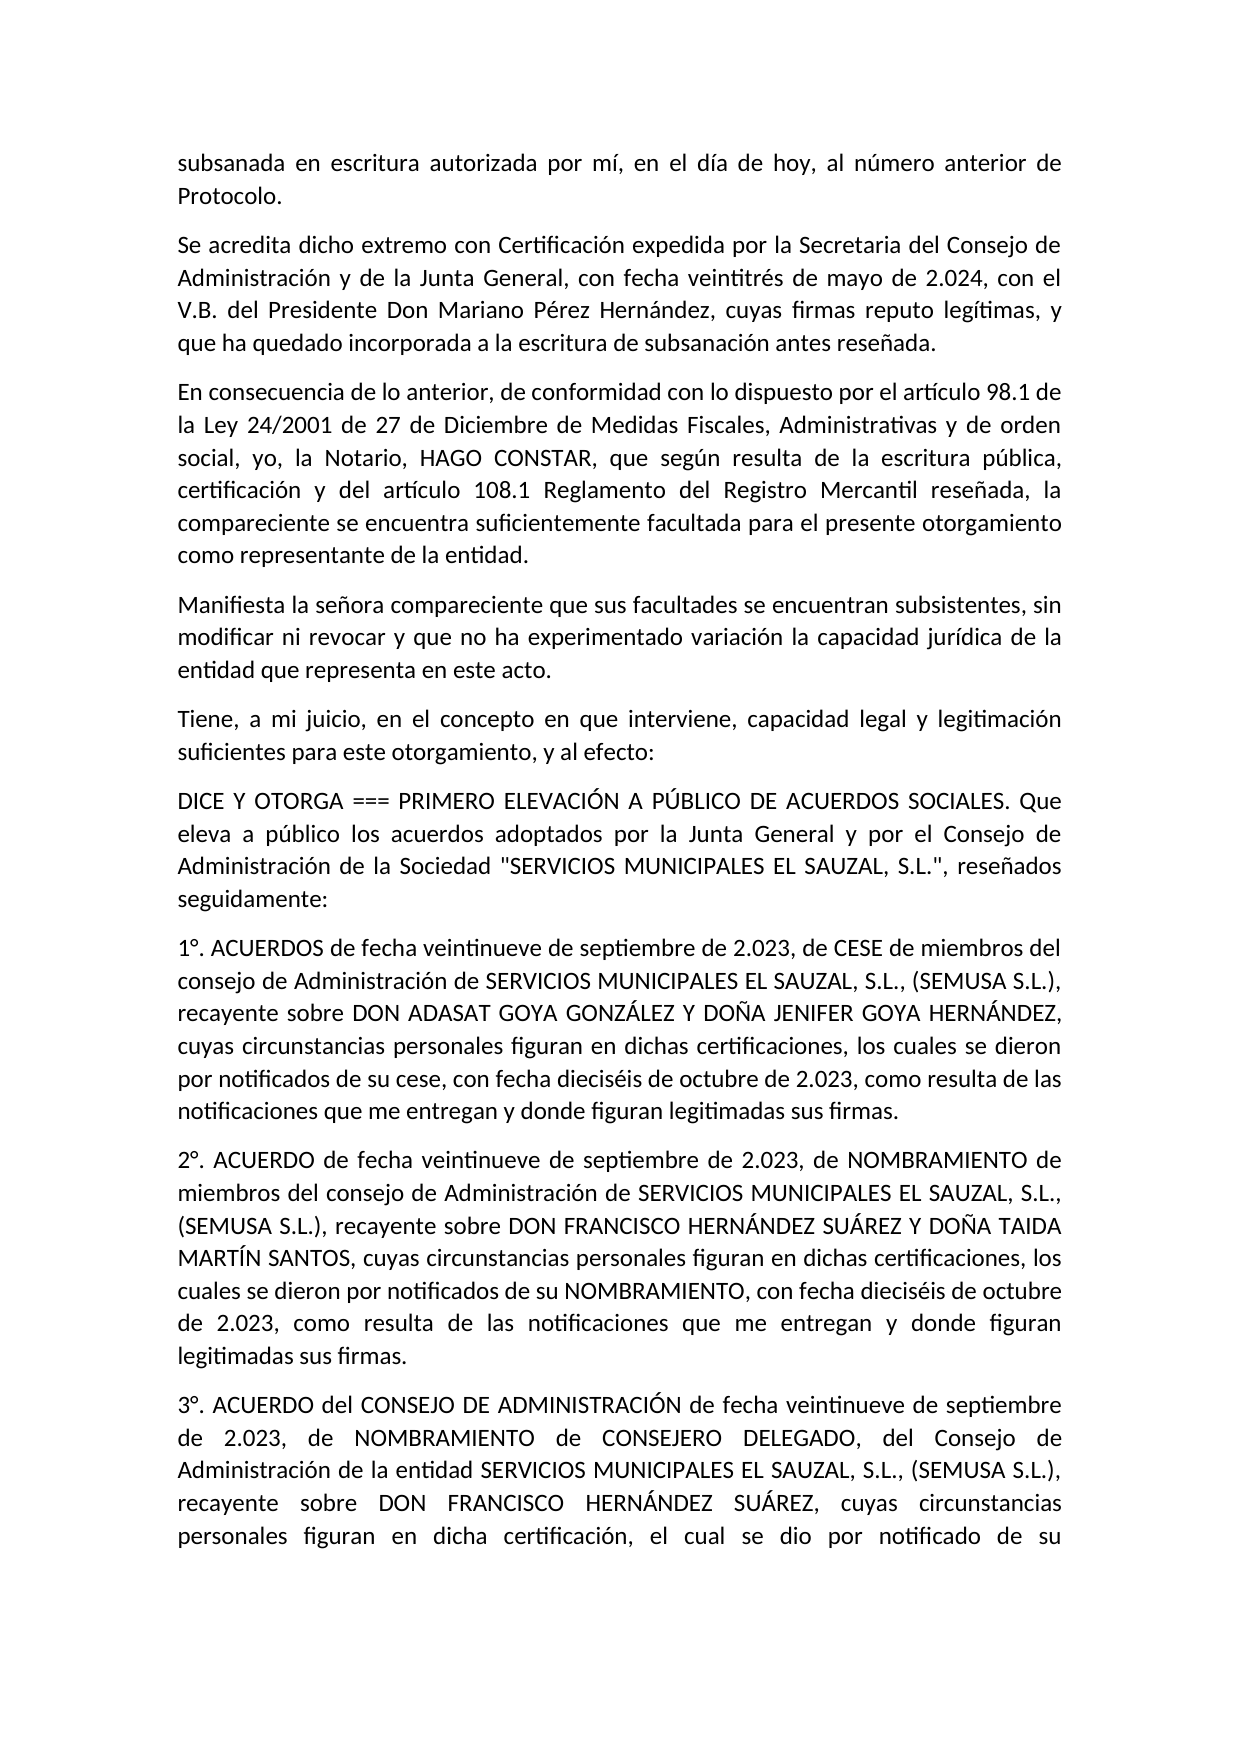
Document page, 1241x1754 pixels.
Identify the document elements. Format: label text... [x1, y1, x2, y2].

text En consecuencia de lo anterior, de conformidad con lo dispuesto por el artículo 98.1 de la Ley 24/2001 de 27 de Diciembre de Medidas Fiscales, Administrativas y de orden social, yo, la Notario, HAGO CONSTAR, que según resulta de la escritura pública, certificación y del artículo 108.1 Reglamento del Registro Mercantil reseñada, la compareciente se encuentra suficientemente facultada para el presente otorgamiento como representante de la entidad. [177, 377, 1063, 570]
text subsanada en escritura autorizada por mí, en el día de hoy, al número anterior de Protocolo. [177, 148, 1063, 211]
text 1°. ACUERDOS de fecha veintinueve de septiembre de 2.023, de CESE de miembros del consejo de Administración de SERVICIOS MUNICIPALES EL SAUZAL, S.L., (SEMUSA S.L.), recayente sobre DON ADASAT GOYA GONZÁLEZ Y DOÑA JENIFER GOYA HERNÁNDEZ, cuyas circunstancias personales figuran en dichas certificaciones, los cuales se dieron por notificados de su cese, con fecha dieciséis de octubre de 2.023, como resulta de las notificaciones que me entregan y donde figuran legitimadas sus firmas. [177, 932, 1063, 1126]
text Se acredita dicho extremo con Certificación expedida por la Secretaria del Consejo de Administración y de la Junta General, con fecha veintitrés de mayo de 2.024, con el V.B. del Presidente Don Mariano Pérez Hernández, cuyas firmas reputo legítimas, y que ha quedado incorporada a la escritura de subsanación antes reseñada. [177, 229, 1063, 358]
text Manifiesta la señora compareciente que sus facultades se encuentran subsistentes, sin modificar ni revocar y que no ha experimentado variación la capacidad jurídica de la entidad que representa en este acto. [177, 589, 1063, 684]
text DICE Y OTORGA === PRIMERO ELEVACIÓN A PÚBLICO DE ACUERDOS SOCIALES. Que eleva a público los acuerdos adoptados por la Junta General y por el Consejo de Administración de la Sociedad "SERVICIOS MUNICIPALES EL SAUZAL, S.L.", reseñados seguidamente: [177, 785, 1063, 913]
text 3°. ACUERDO del CONSEJO DE ADMINISTRACIÓN de fecha veintinueve de septiembre de 2.023, de NOMBRAMIENTO de CONSEJERO DELEGADO, del Consejo de Administración de la entidad SERVICIOS MUNICIPALES EL SAUZAL, S.L., (SEMUSA S.L.), recayente sobre DON FRANCISCO HERNÁNDEZ SUÁREZ, cuyas circunstancias personales figuran en dicha certificación, el cual se dio por notificado de su [177, 1389, 1063, 1550]
text 2°. ACUERDO de fecha veintinueve de septiembre de 2.023, de NOMBRAMIENTO de miembros del consejo de Administración de SERVICIOS MUNICIPALES EL SAUZAL, S.L., (SEMUSA S.L.), recayente sobre DON FRANCISCO HERNÁNDEZ SUÁREZ Y DOÑA TAIDA MARTÍN SANTOS, cuyas circunstancias personales figuran en dichas certificaciones, los cuales se dieron por notificados de su NOMBRAMIENTO, con fecha dieciséis de octubre de 2.023, como resulta de las notificaciones que me entregan y donde figuran legitimadas sus firmas. [177, 1144, 1063, 1371]
text Tiene, a mi juicio, en el concepto en que interviene, capacidad legal y legitimación suficientes para este otorgamiento, y al efecto: [177, 703, 1063, 766]
